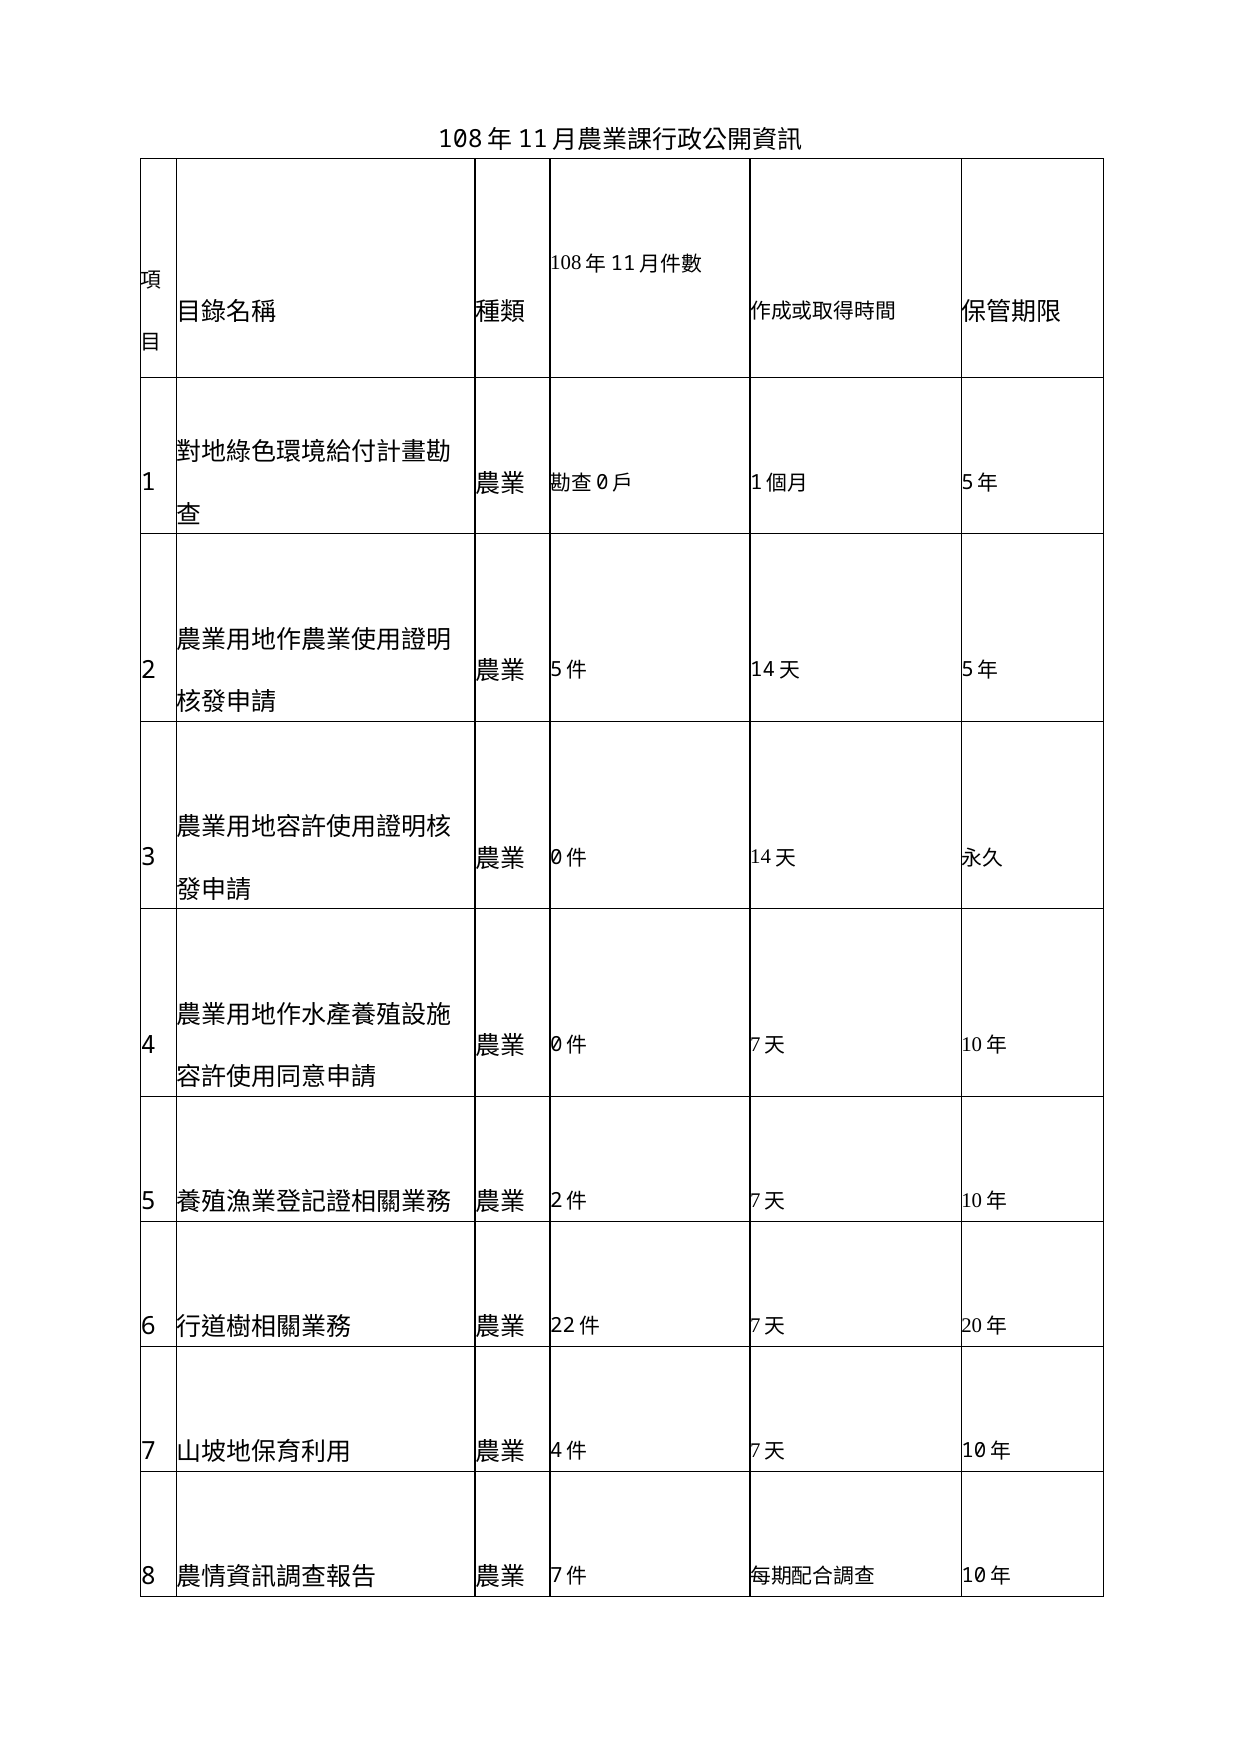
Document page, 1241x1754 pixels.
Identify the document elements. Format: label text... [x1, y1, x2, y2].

table_cell 5年 [962, 534, 1103, 721]
table_cell 農業 [476, 1472, 549, 1596]
table_cell 10年 [962, 1097, 1103, 1221]
table_cell 山坡地保育利用 [177, 1347, 474, 1471]
table_cell 農業 [476, 722, 549, 908]
table_cell 10年 [962, 1347, 1103, 1471]
table_cell 農業 [476, 1347, 549, 1471]
table_cell 7天 [751, 1347, 961, 1471]
table_header 目錄名稱 [177, 159, 474, 377]
table_cell 農業 [476, 1222, 549, 1346]
table_cell 14天 [751, 534, 961, 721]
table_cell 農業用地容許使用證明核發申請 [177, 722, 474, 908]
table_cell 永久 [962, 722, 1103, 908]
table_header 108年11月件數 [551, 159, 749, 377]
table_cell 7件 [551, 1472, 749, 1596]
table_header 保管期限 [962, 159, 1103, 377]
table_cell 3 [141, 722, 176, 908]
table_cell 農業用地作農業使用證明核發申請 [177, 534, 474, 721]
table_cell 0件 [551, 722, 749, 908]
table_cell 7天 [751, 1097, 961, 1221]
table_cell 10年 [962, 909, 1103, 1096]
table_cell 勘查0戶 [551, 378, 749, 533]
table_header 種類 [476, 159, 549, 377]
table_cell 農業用地作水產養殖設施容許使用同意申請 [177, 909, 474, 1096]
table_cell 5年 [962, 378, 1103, 533]
table_header 作成或取得時間 [751, 159, 961, 377]
text 108年11月農業課行政公開資訊 [142, 96, 1098, 158]
table_cell 行道樹相關業務 [177, 1222, 474, 1346]
table_cell 農業 [476, 909, 549, 1096]
table_cell 0件 [551, 909, 749, 1096]
table_cell 2件 [551, 1097, 749, 1221]
table_cell 8 [141, 1472, 176, 1596]
table_cell 6 [141, 1222, 176, 1346]
table_cell 1個月 [751, 378, 961, 533]
table_header 項目 [141, 159, 176, 377]
table_cell 4件 [551, 1347, 749, 1471]
table_cell 農情資訊調查報告 [177, 1472, 474, 1596]
table_cell 22件 [551, 1222, 749, 1346]
table_cell 20年 [962, 1222, 1103, 1346]
table_cell 養殖漁業登記證相關業務 [177, 1097, 474, 1221]
table_cell 7天 [751, 1222, 961, 1346]
table_cell 2 [141, 534, 176, 721]
table_cell 14天 [751, 722, 961, 908]
table_cell 1 [141, 378, 176, 533]
table_cell 7 [141, 1347, 176, 1471]
table_cell 每期配合調查 [751, 1472, 961, 1596]
table_cell 5件 [551, 534, 749, 721]
table_cell 4 [141, 909, 176, 1096]
table_cell 10年 [962, 1472, 1103, 1596]
table_cell 農業 [476, 534, 549, 721]
table_cell 農業 [476, 1097, 549, 1221]
table_cell 對地綠色環境給付計畫勘查 [177, 378, 474, 533]
table_cell 農業 [476, 378, 549, 533]
table_cell 7天 [751, 909, 961, 1096]
table_cell 5 [141, 1097, 176, 1221]
